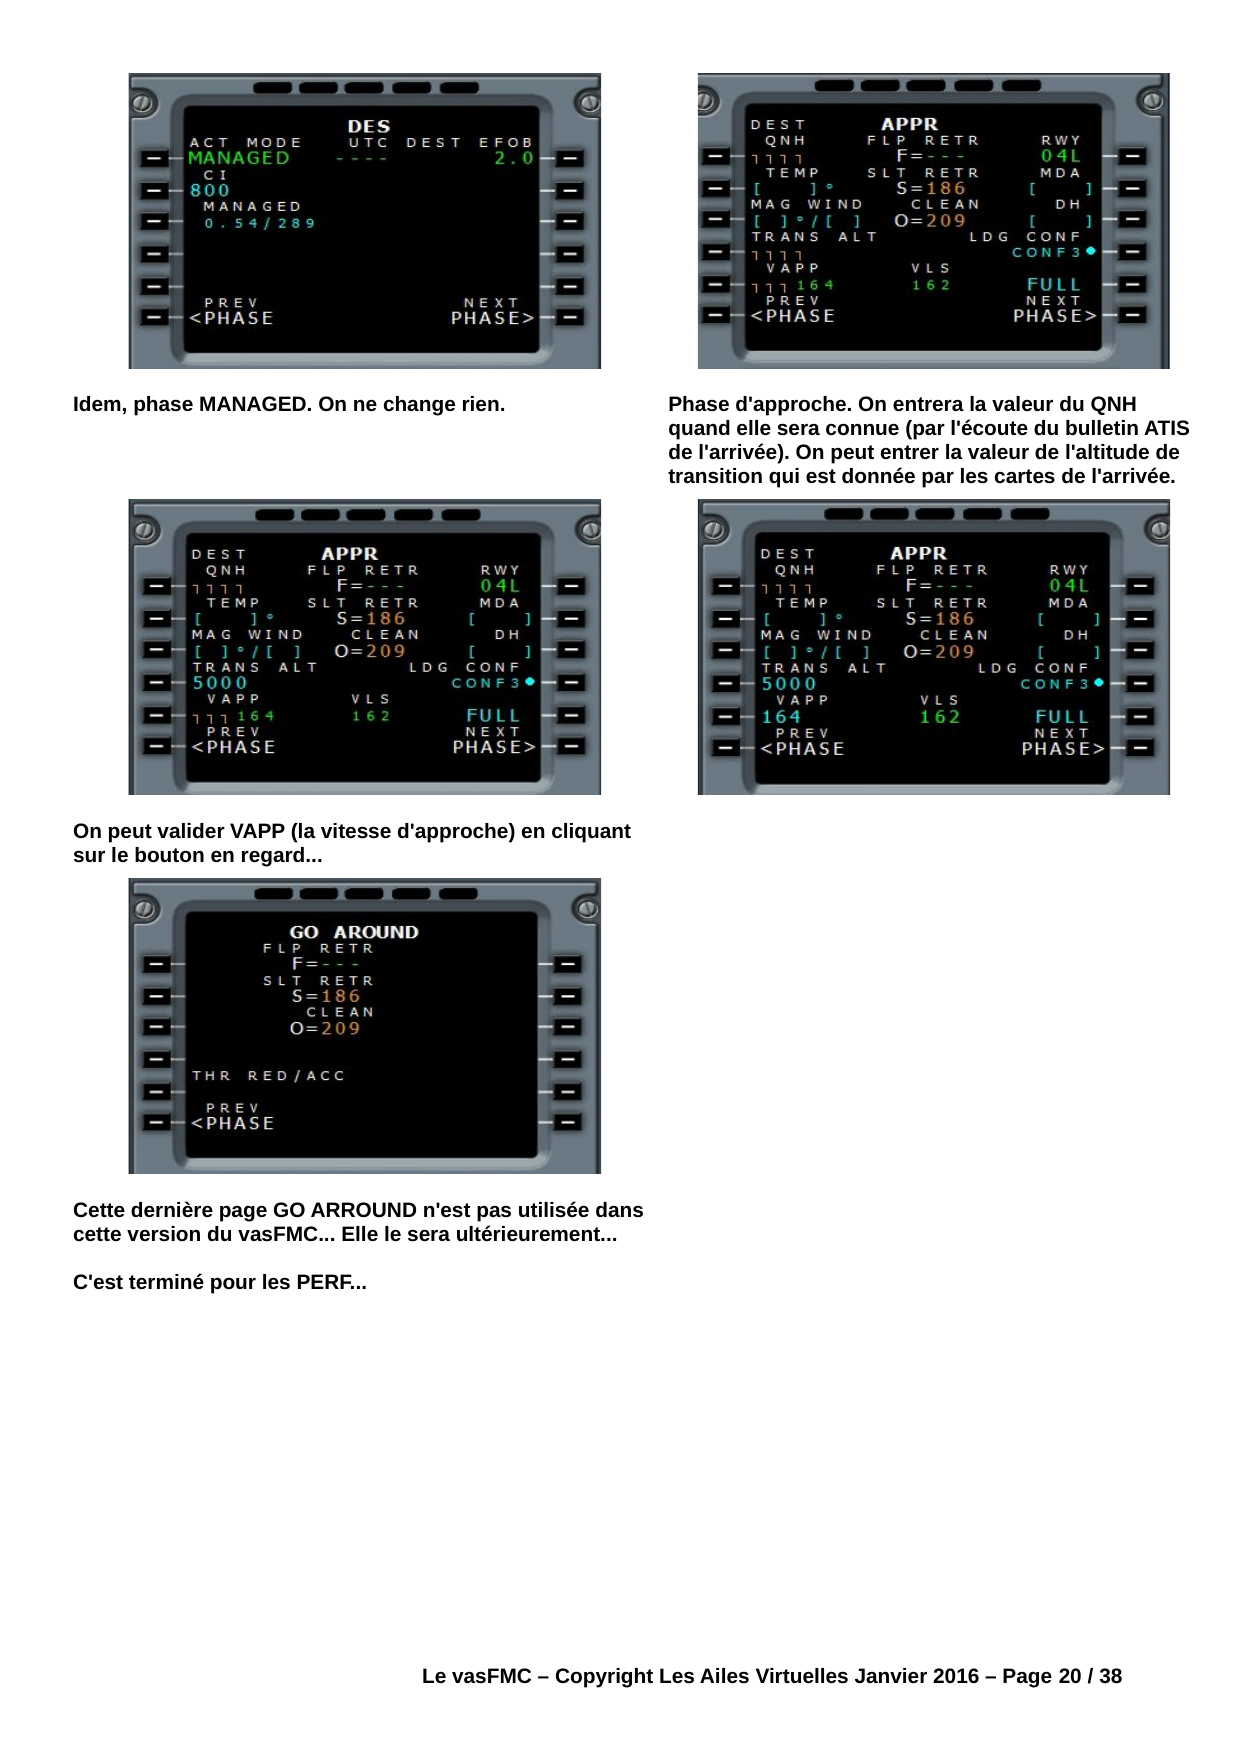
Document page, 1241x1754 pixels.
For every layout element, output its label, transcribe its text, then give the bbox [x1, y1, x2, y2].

table_cell Cette dernière page GO ARROUND n'est pas utilisée dans cette version du vasFMC... Elle le sera ultérieurement... C'est terminé pour les PERF... [68, 879, 662, 1299]
picture [128, 499, 602, 795]
table_cell Idem, phase MANAGED. On ne change rien. [68, 68, 662, 494]
table_cell [663, 874, 1206, 1299]
picture [128, 73, 602, 369]
picture [697, 73, 1171, 369]
table_cell On peut valider VAPP (la vitesse d'approche) en cliquant sur le bouton en regard... [68, 495, 662, 873]
picture [697, 499, 1171, 795]
table_cell [663, 495, 1206, 873]
picture [128, 878, 602, 1174]
table_cell Phase d'approche. On entrera la valeur du QNH quand elle sera connue (par l'écoute du bulletin ATIS de l'arrivée). On peut entrer la valeur de l'altitude de transition qui est donnée par les cartes de l'arrivée. [663, 68, 1206, 494]
